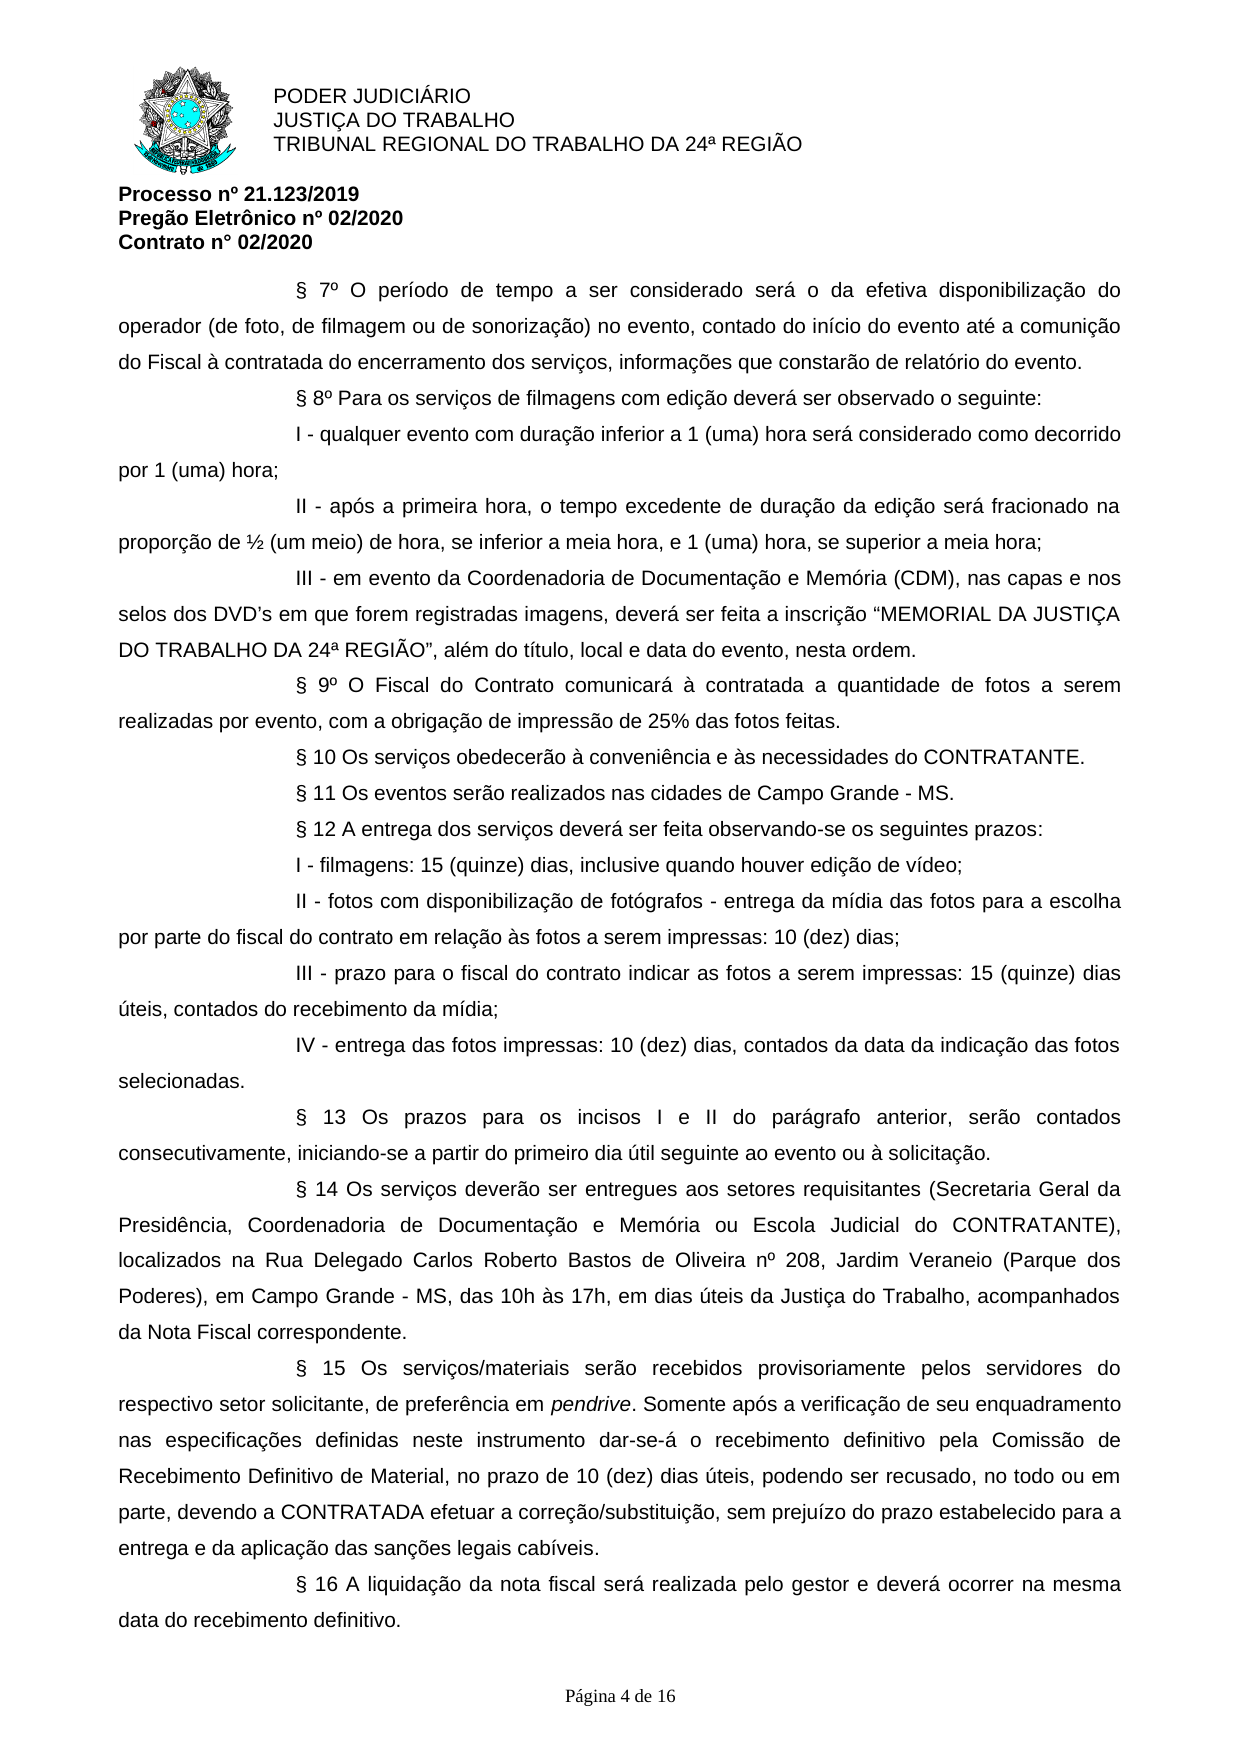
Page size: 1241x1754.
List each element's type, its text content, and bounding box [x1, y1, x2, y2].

text § 12 A entrega dos serviços deverá ser feita observando-se os seguintes prazos: [118, 817, 1122, 841]
text § 16 A liquidação da nota fiscal será realizada pelo gestor e deverá ocorrer na mesma data do recebimento definitivo. [118, 1572, 1122, 1632]
text § 11 Os eventos serão realizados nas cidades de Campo Grande - MS. [118, 781, 1122, 805]
text IV - entrega das fotos impressas: 10 (dez) dias, contados da data da indicação das fotos selecionadas. [118, 1033, 1122, 1093]
text § 13 Os prazos para os incisos I e II do parágrafo anterior, serão contados consecutivamente, iniciando-se a partir do primeiro dia útil seguinte ao evento ou à solicitação. [118, 1104, 1122, 1164]
text III - em evento da Coordenadoria de Documentação e Memória (CDM), nas capas e nos selos dos DVD’s em que forem registradas imagens, deverá ser feita a inscrição “MEMORIAL DA JUSTIÇA DO TRABALHO DA 24ª REGIÃO”, além do título, local e data do evento, nesta ordem. [118, 566, 1122, 661]
text § 8º Para os serviços de filmagens com edição deverá ser observado o seguinte: [118, 386, 1122, 410]
text § 15 Os serviços/materiais serão recebidos provisoriamente pelos servidores do respectivo setor solicitante, de preferência em pendrive. Somente após a verificação de seu enquadramento nas especificações definidas neste instrumento dar-se-á o recebimento definitivo pela Comissão de Recebimento Definitivo de Material, no prazo de 10 (dez) dias úteis, podendo ser recusado, no todo ou em parte, devendo a CONTRATADA efetuar a correção/substituição, sem prejuízo do prazo estabelecido para a entrega e da aplicação das sanções legais cabíveis. [118, 1356, 1122, 1560]
text II - após a primeira hora, o tempo excedente de duração da edição será fracionado na proporção de ½ (um meio) de hora, se inferior a meia hora, e 1 (uma) hora, se superior a meia hora; [118, 494, 1122, 553]
text I - filmagens: 15 (quinze) dias, inclusive quando houver edição de vídeo; [118, 853, 1122, 877]
text § 10 Os serviços obedecerão à conveniência e às necessidades do CONTRATANTE. [118, 745, 1122, 769]
picture [133, 66, 238, 175]
text § 9º O Fiscal do Contrato comunicará à contratada a quantidade de fotos a serem realizadas por evento, com a obrigação de impressão de 25% das fotos feitas. [118, 673, 1122, 733]
text I - qualquer evento com duração inferior a 1 (uma) hora será considerado como decorrido por 1 (uma) hora; [118, 422, 1122, 482]
text § 7º O período de tempo a ser considerado será o da efetiva disponibilização do operador (de foto, de filmagem ou de sonorização) no evento, contado do início do evento até a comunição do Fiscal à contratada do encerramento dos serviços, informações que constarão de relatório do evento. [118, 278, 1122, 374]
text § 14 Os serviços deverão ser entregues aos setores requisitantes (Secretaria Geral da Presidência, Coordenadoria de Documentação e Memória ou Escola Judicial do CONTRATANTE), localizados na Rua Delegado Carlos Roberto Bastos de Oliveira nº 208, Jardim Veraneio (Parque dos Poderes), em Campo Grande - MS, das 10h às 17h, em dias úteis da Justiça do Trabalho, acompanhados da Nota Fiscal correspondente. [118, 1176, 1122, 1344]
text II - fotos com disponibilização de fotógrafos - entrega da mídia das fotos para a escolha por parte do fiscal do contrato em relação às fotos a serem impressas: 10 (dez) dias; [118, 889, 1122, 949]
text III - prazo para o fiscal do contrato indicar as fotos a serem impressas: 15 (quinze) dias úteis, contados do recebimento da mídia; [118, 961, 1122, 1021]
